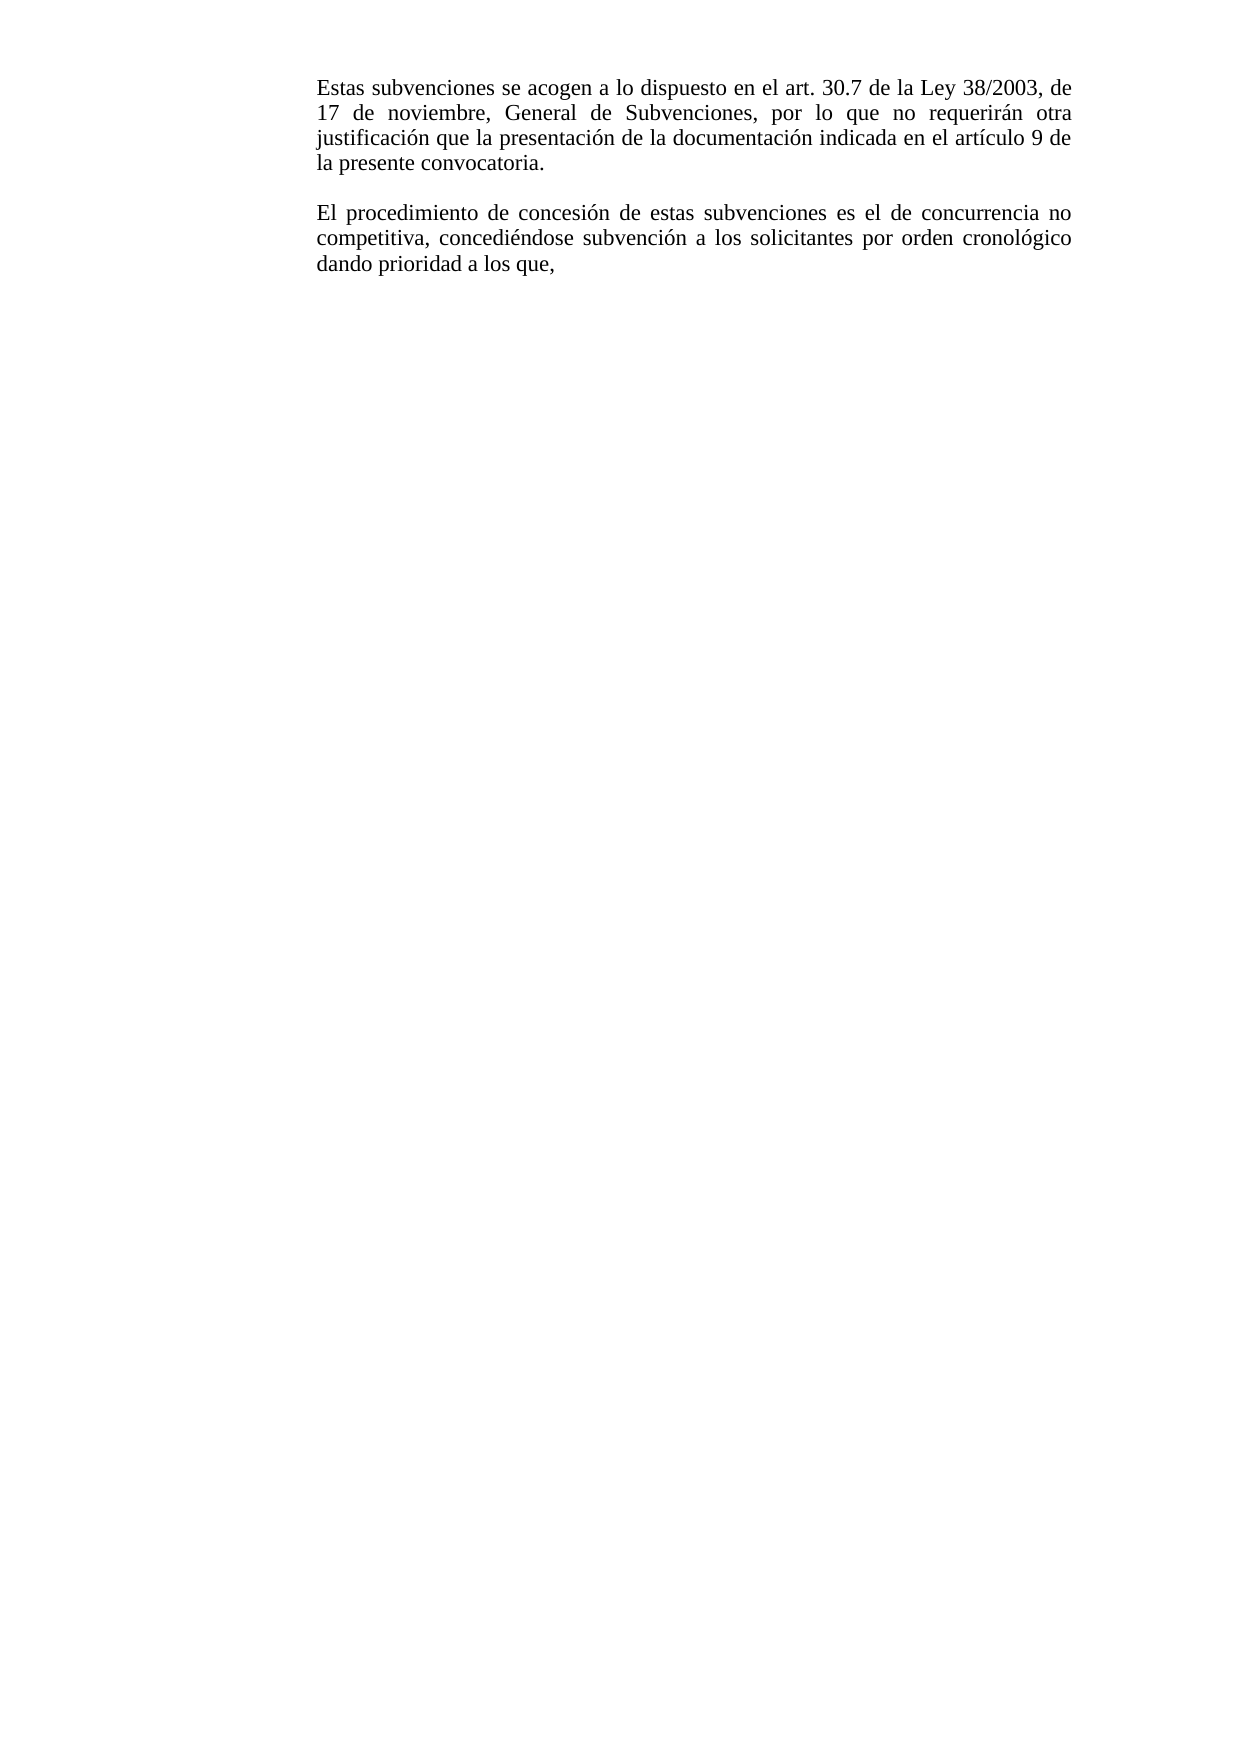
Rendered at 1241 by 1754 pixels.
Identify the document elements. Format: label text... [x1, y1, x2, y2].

text Estas subvenciones se acogen a lo dispuesto en el art. 30.7 de la Ley 38/2003, de 17 de noviembre, General de Subvenciones, por lo que no requerirán otra justificación que la presentación de la documentación indicada en el artículo 9 de la presente convocatoria. [316, 75, 1073, 176]
text El procedimiento de concesión de estas subvenciones es el de concurrencia no competitiva, concediéndose subvención a los solicitantes por orden cronológico dando prioridad a los que, [316, 200, 1073, 276]
